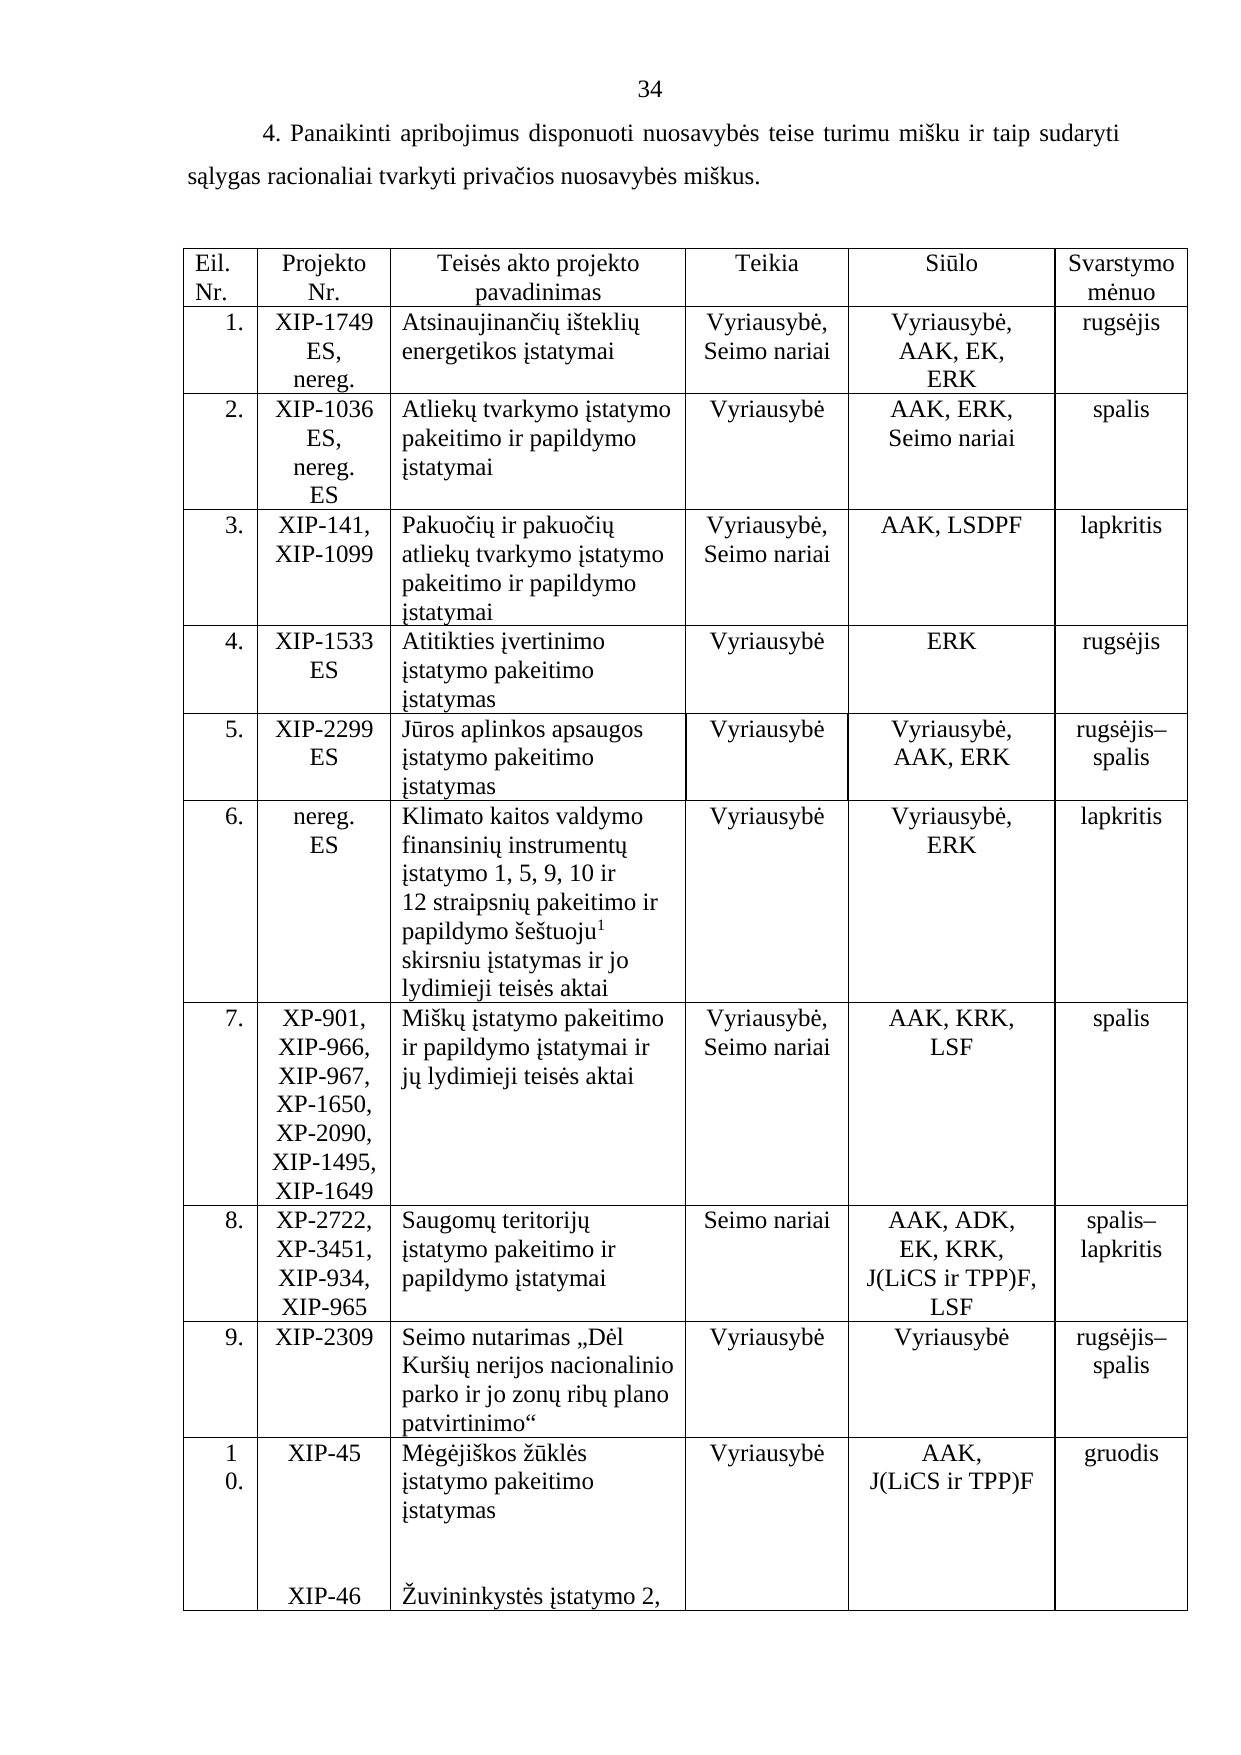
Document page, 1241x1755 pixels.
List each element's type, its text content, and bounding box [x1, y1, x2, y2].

table_cell Atsinaujinančių išteklių energetikos įstatymai [391, 307, 685, 393]
table_cell AAK, ADK, EK, KRK, J(LiCS ir TPP)F, LSF [849, 1206, 1054, 1321]
table_cell [184, 714, 257, 800]
table_cell nereg. ES [258, 801, 390, 1002]
table_cell [184, 801, 257, 1002]
table_cell spalis [1056, 394, 1187, 509]
table_cell Vyriausybė [686, 801, 848, 1002]
table_cell rugsėjis–spalis [1056, 714, 1187, 800]
table_cell [184, 307, 257, 393]
table_cell XP-2722, XP-3451, XIP-934, XIP-965 [258, 1206, 390, 1321]
table_cell Vyriausybė [687, 714, 847, 800]
table_cell Miškų įstatymo pakeitimo ir papildymo įstatymai ir jų lydimieji teisės aktai [391, 1003, 685, 1204]
table_cell [184, 1438, 257, 1610]
table_cell rugsėjis–spalis [1056, 1322, 1187, 1437]
table_cell Vyriausybė, AAK, EK, ERK [849, 307, 1054, 393]
table_cell Vyriausybė [686, 394, 848, 509]
table_cell Vyriausybė [686, 626, 848, 713]
table_cell XIP-141, XIP-1099 [258, 510, 390, 625]
table_header Siūlo [849, 249, 1054, 306]
table_cell Vyriausybė, Seimo nariai [686, 510, 848, 625]
table_cell spalis [1056, 1003, 1187, 1204]
text 4. Panaikinti apribojimus disponuoti nuosavybės teise turimu mišku ir taip sudaryti sąlygas racionaliai tvarkyti privačios nuosavybės miškus. [187, 118, 1120, 190]
table_cell Vyriausybė [686, 1322, 848, 1437]
table_cell [184, 510, 257, 625]
table_cell XIP-45 XIP-46 [258, 1438, 390, 1610]
table_cell [184, 1322, 257, 1437]
table_cell Vyriausybė [686, 1438, 848, 1610]
table_cell Mėgėjiškos žūklės įstatymo pakeitimo įstatymas Žuvininkystės įstatymo 2, [391, 1438, 685, 1610]
table_cell ERK [849, 626, 1054, 713]
table_cell XIP-1036 ES, nereg. ES [258, 394, 390, 509]
table_header Eil. Nr. [184, 249, 257, 306]
table_cell rugsėjis [1056, 307, 1187, 393]
table_cell Seimo nutarimas „Dėl Kuršių nerijos nacionalinio parko ir jo zonų ribų plano patvirtinimo“ [391, 1322, 685, 1437]
table_cell Vyriausybė, ERK [849, 801, 1054, 1002]
table_cell Pakuočių ir pakuočių atliekų tvarkymo įstatymo pakeitimo ir papildymo įstatymai [391, 510, 685, 625]
table_header Teisės akto projekto pavadinimas [391, 249, 685, 306]
table_cell AAK, J(LiCS ir TPP)F [849, 1438, 1054, 1610]
table_cell AAK, ERK, Seimo nariai [849, 394, 1054, 509]
table_cell lapkritis [1056, 510, 1187, 625]
table_cell AAK, LSDPF [849, 510, 1054, 625]
table_cell Klimato kaitos valdymo finansinių instrumentų įstatymo 1, 5, 9, 10 ir 12 straipsnių pakeitimo ir papildymo šeštuoju1 skirsniu įstatymas ir jo lydimieji teisės aktai [391, 801, 685, 1002]
table_cell Atliekų tvarkymo įstatymo pakeitimo ir papildymo įstatymai [391, 394, 685, 509]
table_cell spalis–lapkritis [1056, 1206, 1187, 1321]
table_cell Vyriausybė [849, 1322, 1054, 1437]
table_header Teikia [686, 249, 848, 306]
table_cell XIP-2309 [258, 1322, 390, 1437]
table_cell [184, 1003, 257, 1204]
table_cell Seimo nariai [686, 1206, 848, 1321]
table_cell Jūros aplinkos apsaugos įstatymo pakeitimo įstatymas [391, 714, 685, 800]
table_cell Atitikties įvertinimo įstatymo pakeitimo įstatymas [391, 626, 685, 713]
table_cell Vyriausybė, Seimo nariai [686, 307, 848, 393]
table_cell XIP-2299 ES [258, 714, 390, 800]
table_cell [184, 626, 257, 713]
table_cell XP-901, XIP-966, XIP-967, XP-1650, XP-2090, XIP-1495, XIP-1649 [258, 1003, 390, 1204]
table_cell gruodis [1056, 1438, 1187, 1610]
table_cell [184, 1206, 257, 1321]
table_cell Vyriausybė, Seimo nariai [686, 1003, 848, 1204]
table_cell Vyriausybė, AAK, ERK [849, 714, 1054, 800]
table_cell rugsėjis [1056, 626, 1187, 713]
table_header Projekto Nr. [258, 249, 390, 306]
table_header Svarstymo mėnuo [1056, 249, 1187, 306]
table_cell XIP-1749 ES, nereg. [258, 307, 390, 393]
table_cell lapkritis [1056, 801, 1187, 1002]
table_cell [184, 394, 257, 509]
table_cell Saugomų teritorijų įstatymo pakeitimo ir papildymo įstatymai [391, 1206, 685, 1321]
table_cell XIP-1533 ES [258, 626, 390, 713]
table_cell AAK, KRK, LSF [849, 1003, 1054, 1204]
